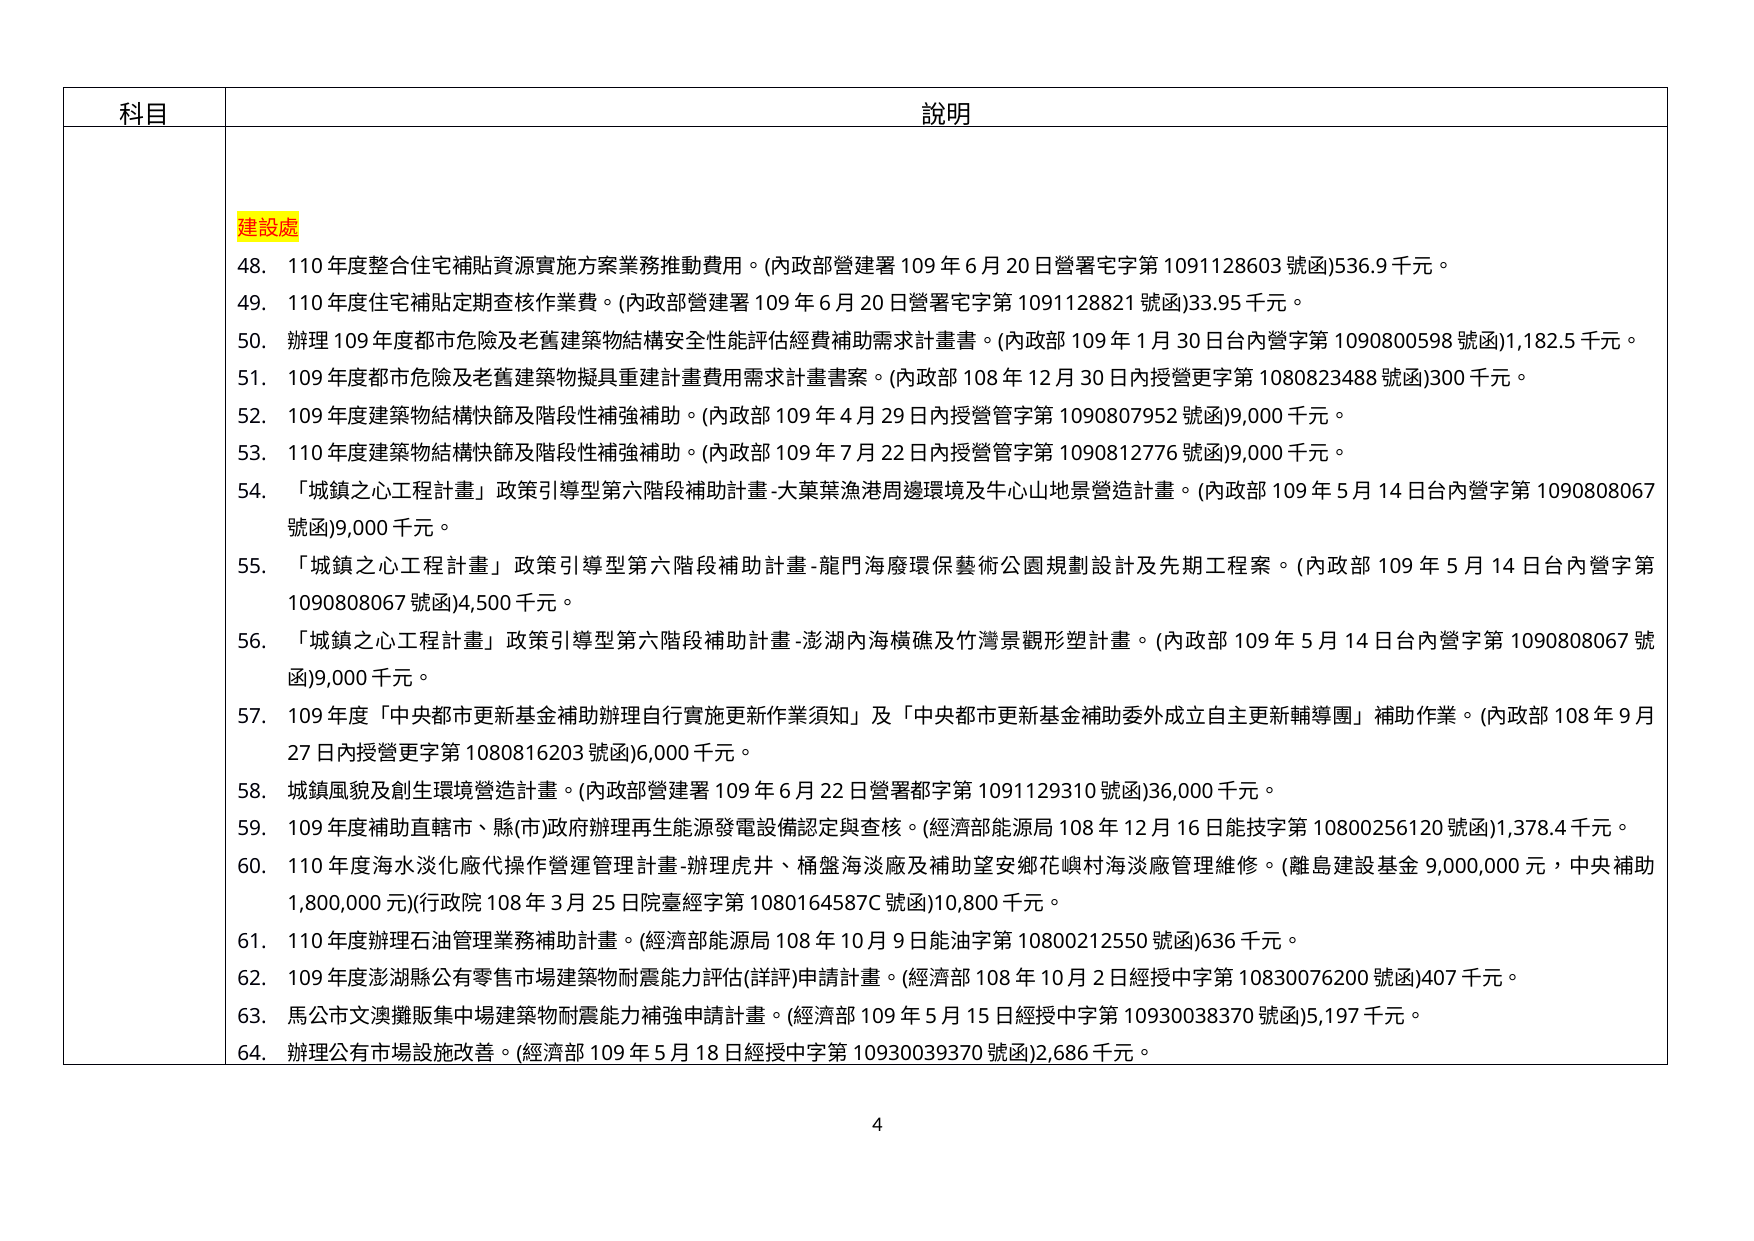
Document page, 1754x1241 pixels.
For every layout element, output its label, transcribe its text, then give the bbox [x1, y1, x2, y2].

table_header 科目 [64, 88, 225, 126]
table_cell 財政處 110年度菸品健康福利捐供私劣菸品查緝經費。(財政部109年7月6日台財庫字第10903705010號函及財政部109年4月29日台財庫字第10903664741號函)3,004千元。 人事處 110年度補助地方政府導入線上差勤系統實施計畫。(行政院人事行政總處109年8月6日總處資字第1090038797號函)2,400千元。配合預算編列至千元整數，增列進位數。0.559千元。 衛生局 110年補助各鄉市公所辦理健保業務。(衛生福利部中央健康保險署109年7月22日健保承字第1090030542號函)1,794千元。 110年度辦理長期照顧十年計畫2.0。(衛生福利部109年8月6日衛部顧字第1091962001號函)156,440.122千元。 稅務局 110年度財政部賦稅署對地方政府土地增值稅之預算補助。(財政部賦稅署109年8月6日臺稅財產字第10904616120號函)1,327千元。 依加值型及非加值型營業稅法第11條規定之補助收入。(財政部109年8月18日台財庫字第10903729960號函)66,212千元。 行政處 110年度澎湖縣政府提升數位政府資訊服務效能發展計畫。(離島建設基金1,250,000元，中央補助1,250,000元)(行政院108年3月25日院臺經字第1080164587C號函)2,500千元。 澎湖縣政府110年擴大MyData應用計畫。(國家發展委員會109年7月27日發資字第1091501285號函)2,250千元。 109年澎湖縣政府推動MyData應用服務計畫。(國家發展委員會108年12月6日發資字第1081501940號函)2,250千元。 工務處 加強水庫集水區保育治理計畫-109年、110年興仁及成功地區既有污水截流設施改善工程、成功地區引水路汙水截流改善工程及興仁地區排水路汙水截流改善工程。(前瞻基礎建設)(經濟部水利署109年6月29日經水事字第10931051830號函、經濟部水利署109年9月2日經水事字第10953363740號函及經濟部水利署109年7月31日經水事字第10931062630號函)49,000千元。 水災智慧防災計畫韌性防災措施執行計畫。(經濟部水利署109年4月24日經水防字第10951048610號函)435千元。 辦理「縣市管河川及區域排水整體改善計畫」110年防洪綜合治理工程、防洪綜合治理工程用地、應急工程、規劃及規劃檢討、生態檢核工作與非工程措施等經費。(經濟部水利署109年8月5日經水河字第10916100580號函)10,000千元。 110年度汙水下水道建設計畫。(內政部營建署109年9月11日營署水字第1090069963號函)229,100.425千元。 縣市管河川及區域排水整體改善計畫-澎湖縣馬公、鎖港及通樑雨水下水道系統檢討規劃委託技術服務案。(前瞻基礎建設)(內政部營建署109年8月10日營署水字第1091166938號函)400千元。 109年度三維管線資料整合應用計畫。(前瞻基礎建設)(內政部營建署109年2月3日營署工程字第1091008776號函)2,100千元。 110年度邁向3D智慧國土-內政地理資訊3D化推動計畫(110-114年)--公共設施管線資料庫暨管理系統整合應用建置計畫。(內政部營建署109年8月10日營署工程字第1090060448號函)2,800千元。 提升道路品質建設計畫(公路系統)政策輔導型案件-澎9線及澎14線鄉道改善工程。(交通路公路總局109年4月10日路規計字第1090042211號函)29,920千元。 民政處 110年度辦理原住民業務相關計畫。(原住民族委員會109年8月7日原民綜字第1090042783號函)1,852千元。 109年澎湖縣七美鄉民代表會重建工程計畫。(離島建設基金)(行政院108年11月29日院臺經字第1080038908號函)8,000千元。 110年澎湖縣七美鄉民代表會重建工程計畫。(離島建設基金)(行政院108年11月29日院臺經字第1080038908號函)8,000千元。 110年西嶼鄉第五公墓福聚園區第二納骨堂興建計畫。(離島建設基金37,921,200元，中央補助12,640,000元)(行政院108年11月29日院臺經字第1080038908號函及內政部109年4月1日台內民字第1090111192號函)50,561.2千元。 補助役男體、複檢醫院檢查費。(內政部役政署109年8月4日役署主字第1091120090號函)800千元。 軍人公墓管理維護及災害救護。(內政部役政署109年8月4日役署主字第1091120090號函)1,295千元。 一般替代役役男入營輸送經費。(內政部役政署109年8月4日役署主字第1091120090號函)60千元。 研發替代役役男入營輸送作業經費。(內政部役政署109年8月5日役署甄字第1091050764號函)30千元。 常備兵及替代役及役男家屬一次安家費、三節生活扶助金等補助。(內政部役政署109年8月4日役署主字第1091120090號函)576千元。 義務役在營傷殘軍人三節慰問金。(內政部役政署109年8月4日役署主字第1091120090號函)306千元。 觀光處 改善停車問題計畫-110年中興國小地下停車場工程176,338,000元、馬公國小地下停車場工程260,261,500元。(前瞻基礎建設)(交通部公路總局108年11月8日路交管字第1080131214號函)436,599.5千元。 有線廣播電視事業發展基金。(國家通訊傳播委員會109年8月12日通傳平臺字第10941022210號函)483.653千元。 109年度台灣好行服務升級計畫-媽宮北環線、媽宮湖西線。(交通部觀光局109年4月24日觀旅字第10950006148號函)6,271.42千元。 109年度公路公共運輸多元推升計畫-市區汽車客運業營運及服務評鑑。(交通部公路總局109年4月16日路運計字第1090044606號函)340千元。 110年澎湖縣居民往返戶籍地與臺灣本島海運票價補貼計畫。(交通部航港局109年8月5日航主字第1091210128D號函)4,000千元。 110年度澎湖縣各離島交通船營運補貼計畫案。(離島建設基金42,750,000元，中央補助8,550,000元)(行政院108年3月25日院臺經字第1080164587C號函)51,300千元。 109年、110年度澎湖縣各離島老舊交通船汰舊換新計畫。(交通部航港局109年8月5日航主字第1091210128B號函及交通部航港局109年3月3日航主字第1090052891號函)124,227千元。 109年度公路公共運輸多元推升計畫-市區汽車客運業營運虧損補貼-既有路線(109PHC01)。(交通部公路總局109年4月16日路運計字第1090044606號函)26,600千元。 109年度補助離島暨花東遊客租賃電動機車工作計畫。(交通部觀光局108年10月5日觀技字第10840014114號函)345.6千元。 108年度公路公共運輸多元推升計畫申請計畫(第5次)-構建候車亭2座。(交通部公路總局108年11月14日路運計字第1080127183號函)500千元。 109年澎湖地方特色美食觀光活動計畫。(離島建設基金750,000元，中央補助750,000元)(行政院108年11月29日院臺經字第1080038908號函及交通部109年6月8日交授觀旅字第1090915016號函)1,500千元。 109-澎湖縣違法旅宿管理工作執行計畫。(交通部觀光局108年10月1日觀宿字第1080601942號函及交通部觀光局108年10月17日觀宿字第1080922414號函)1,410千元。 109年度體驗觀光-地方旅遊環境營造計畫。(交通部觀光局109年2月27日觀技字第1094000213號函)28,500千元。 110年澎湖縣往返台灣本島海運交通基本航次補貼計畫。(交通部航港局109年8月5日航主字第1091210128D號函)2,025千元。 110年度澎湖縣政府南海航線交通船養護計畫。(離島建設基金3,000,000元，中央補助600,000元)(行政院108年6月14日院臺交字第1080017419號函)3,600千元。 110年度體驗觀光-地方旅遊環境營造計畫。(交通部觀光局109年8月6日觀技字第1094001024號函)28,500千元。 109年度澎湖縣客運碼頭旅運安全設施改善計畫。(交通部109年2月21日交管字第10950021352號函)3,200千元。 110年度違法水井處置執行計畫。(經濟部水利署109年7月31日經水政字第10906077700號函)1,560千元。 110年水源保育與回饋計畫。(經濟部水利署109年3月17日經水事字第10931014760號函)150千元。 110年離島地區供水改善計畫第二期-澎湖地區地下水保育管理計畫。(前瞻基礎建設)(經濟部水利署109年8月4日經水源字第10915074830號函)13,100千元。 建設處 110年度整合住宅補貼資源實施方案業務推動費用。(內政部營建署109年6月20日營署宅字第1091128603號函)536.9千元。 110年度住宅補貼定期查核作業費。(內政部營建署109年6月20日營署宅字第1091128821號函)33.95千元。 辦理109年度都市危險及老舊建築物結構安全性能評估經費補助需求計畫書。(內政部109年1月30日台內營字第1090800598號函)1,182.5千元。 109年度都市危險及老舊建築物擬具重建計畫費用需求計畫書案。(內政部108年12月30日內授營更字第1080823488號函)300千元。 109年度建築物結構快篩及階段性補強補助。(內政部109年4月29日內授營管字第1090807952號函)9,000千元。 110年度建築物結構快篩及階段性補強補助。(內政部109年7月22日內授營管字第1090812776號函)9,000千元。 「城鎮之心工程計畫」政策引導型第六階段補助計畫-大菓葉漁港周邊環境及牛心山地景營造計畫。(內政部109年5月14日台內營字第1090808067號函)9,000千元。 「城鎮之心工程計畫」政策引導型第六階段補助計畫-龍門海廢環保藝術公園規劃設計及先期工程案。(內政部109年5月14日台內營字第1090808067號函)4,500千元。 「城鎮之心工程計畫」政策引導型第六階段補助計畫-澎湖內海橫礁及竹灣景觀形塑計畫。(內政部109年5月14日台內營字第1090808067號函)9,000千元。 109年度「中央都市更新基金補助辦理自行實施更新作業須知」及「中央都市更新基金補助委外成立自主更新輔導團」補助作業。(內政部108年9月27日內授營更字第1080816203號函)6,000千元。 城鎮風貌及創生環境營造計畫。(內政部營建署109年6月22日營署都字第1091129310號函)36,000千元。 109年度補助直轄市、縣(市)政府辦理再生能源發電設備認定與查核。(經濟部能源局108年12月16日能技字第10800256120號函)1,378.4千元。 110年度海水淡化廠代操作營運管理計畫-辦理虎井、桶盤海淡廠及補助望安鄉花嶼村海淡廠管理維修。(離島建設基金9,000,000元，中央補助1,800,000元)(行政院108年3月25日院臺經字第1080164587C號函)10,800千元。 110年度辦理石油管理業務補助計畫。(經濟部能源局108年10月9日能油字第10800212550號函)636千元。 109年度澎湖縣公有零售市場建築物耐震能力評估(詳評)申請計畫。(經濟部108年10月2日經授中字第10830076200號函)407千元。 馬公市文澳攤販集中場建築物耐震能力補強申請計畫。(經濟部109年5月15日經授中字第10930038370號函)5,197千元。 辦理公有市場設施改善。(經濟部109年5月18日經授中字第10930039370號函)2,686千元。 110年度補助直轄市、縣(市)政府辦理再生能源發電設備認定與查核。(經濟部能源局109年9月7日能技字第1090004205J號函)1,521千元。 澎湖縣馬公市篤行十村第二期ROT案前置作業計畫。(財政部109年2月3日台財促字第10925502330號函)1,235千元。 110年度澎湖縣各海域漁業導航標識燈改善計畫。(離島建設基金3,000,000元，中央補助600,000元)(行政院108年3月25日院臺經字第1080164587C號函)3,600千元。 澎湖縣內垵南漁港外廓堤消波塊拋放第二期工程(第一年)。(離島建設基金6,750,000元，中央補助6,750,000元)(行政院108年11月29日院臺經字第1080038908號函、行政院農業委員會109年3月5日農授漁字第1091313858號函及行政院農業委員會109年3月19日農授漁字第1091314117號函)13,500千元。 109年南北寮漁港基本設施改善工程(不含設計)計畫。(行政院農業委員會漁業署109年3月2日漁一字第1091313695號函)4,200千元。 109年將軍南及將軍北漁港基本設施改善工程(不含設計監造)計畫。(行政院農業委員會漁業署109年3月2日漁一字第1091313699號函)4,340千元。 109年通樑漁港設施增設及維修工程(不含設計監造)計畫。(行政院農業委員會漁業署109年3月5日漁一字第1091313791號函)5,600千元。 109年通樑漁港基本設施改善工程(不含設計)計畫。(行政院農業委員會漁業署109年3月2日漁一字第1091313688號函)4,200千元。 外垵漁港漁具倉庫建設計畫(第一年)。(離島建設基金4,500,000元，中央補助4,500,000元)(行政院108年11月29日院臺經字第1080038908號函及行政院農業委員會109年3月5日農授漁字第1091313859號函)9,000千元。 109年後寮漁港北碼頭改善工程(不含設計)計畫。(行政院農業委員會漁業署109年3月23日漁一字第1091314052號函)4,200千元。 社會處 辦理新住民生活適應輔導計畫。(內政部移民署109年7月10日移署移字第1090072802號函)28千元。 110年度推動身心障礙者職業重建個案管理服務計畫。(勞動部勞動力發展署高屏澎東分署109年2月15日高分署特字第10919005153號函)1,590.434千元。 110年度推動身心障礙者職業輔導評量服務實施計畫。(勞動部勞動力發展署高屏澎東分署109年2月15日高分署特字第10919005153號函)516.064千元。 110年度推動辦理身心障礙者職業訓練計畫。(勞動部勞動力發展署109年3月4日發特字第1093000409號函)873.136千元。 110年度補助辦理身心障礙者支持性就業服務計畫。(勞動部勞動力發展署高屏澎東分署109年2月15日高分署特字第10919005153號函)1,547.744千元。 110年度補助辦理身心障礙者庇護性就業服務計畫。(勞動部勞動力發展署高屏澎東分署109年2月15日高分署特字第10919005153號函)4,562.989千元。 110年度推動身心障礙者職務再設計服務實施計畫。(勞動部勞動力發展署高屏澎東分署109年2月15日高分署特字第10919005153號函)263.36千元。 110年度補助辦理促進視覺功能障礙者就業計畫。(勞動部勞動力發展署109年3月6日發特字第1093000456號函)343.504千元。 110年度補助縣市政府督促事業單位遵守勞動條件法令實施計畫。(勞動部109年6月24日勞職授字第1090202612號函)2,058.962千元。 110年度身心障礙者生活補助。(衛生福利部社會及家庭署109年7月10日社家障字第1090700916號函)6,164千元。 110年度身心障礙者日間照顧及住宿式照顧費用補助。(含長照服務發展基金補助身心障礙者日間照顧機構費用)(衛生福利部社會及家庭署109年7月10日社家障字第1090700916號函及衛生福利部社會及家庭署109年5月29日社家障字第1090700665號函)5,253千元。 110年度身心障礙者輔具費用補助。(衛生福利部社會及家庭署109年7月10日社家障字第1090700916號函)105千元。 110年度社區式身心障礙服務量能相關計畫-身心障礙者社區式日間服務布建計畫。(長照服務發展基金)(衛生福利部社會及家庭署109年7月15日社家障字第1090700739號函)7,967千元。 110年建構家庭照顧者支持網絡服務計畫。(公益彩券回饋金)(衛生福利部109年3月31日衛授家字第1090500492號函)923.366千元。 辦理家庭照顧者支持性服務創新型計畫。(衛生福利部109年8月6日衛部顧字第1091962001號函)8,900千元。 110年澎湖縣身心障礙者自立生活支持計畫。(公益彩券回饋金)(衛生福利部109年3月31日衛授家字第1090500492號函)1,586.366千元。 澎湖縣視覺功能障礙者生活重建服務計畫。(公益彩券回饋金)(衛生福利部109年3月31日衛授家字第1090500492號函)1,696.366千元。 110年澎湖縣心智障礙者雙老家庭支持整合服務計畫。(公益彩券回饋金)(衛生福利部109年3月31日衛授家字第1090500492號函)881.231千元。 110年身心障礙者主動關懷服務創新計畫。務計畫。(長照服務發展基金)(衛生福利部社會及家庭署109年7月15日社家障字第1090700739號函)5,054千元。 110年度社區式身心障礙服務量能相關計畫-身心障礙者多元社區居住與生活服務計畫。(長照服務發展基金)(衛生福利部社會及家庭署109年7月15日社家障字第1090700739號函)1,854千元。 110年度社區式身心障礙服務量能相關計畫-身心障礙臨時及短期照顧計畫。(長照服務發展基金)(衛生福利部社會及家庭署109年7月15日社家障字第1090700739號函)45千元。 110年度社區式身心障礙服務量能相關計畫-失能身心障礙者特殊需求服務資源加值計畫。(長照服務發展基金)(衛生福利部社會及家庭署109年7月15日社家障字第1090700739號函)487千元。 110年度社區式身心障礙服務量能相關計畫-布建輔具服務資源計畫。(長照服務發展基金)(衛生福利部社會及家庭署109年7月15日社家障字第1090700739號函)4,978千元。 110年辦理強化社會安全網計畫-脫貧方案家庭服務人力。(衛生福利部109年4月17日衛授家字第1090500599(公益彩券回饋金)(衛生福利部109年3月31日衛授家字第1090500492號函)1,374.462千元。 110年度社區式身心障礙服務量能相關計畫-身心障礙家庭托顧服號函)1,045.504千元。 109年度協助經濟弱勢家庭脫困服務-兒童與少年未來教育及發展帳戶個案管理計畫-以工代賑。(公益彩券回饋金)(衛生福利部108年11月1日衛部救字第1081369747號函及衛生福利部109年1月30日衛部救字1090002170號函)455.04千元。 110年度辦理中低收入老人補助裝置假牙實施計畫。(衛生福利部社會及家庭署109年7月24日社家老字第1090800469號函)666千元。 110年度補助因應社會救助法修正據點)整合新增之中低收入老人生活津貼經費。(衛生福利部社會及家庭署109年7月23日社家老字第1090800468號函)2,376千元。 110年建立社區照顧關懷據點並設置巷弄長照站(C計畫。(長照服務發展基金)(衛生福利部社會及家庭署109年7月23日社家老字第1090800477號函)47,493千元。 辦理110年度中低收入失能老人機構公費安置費。(長照服務發展基金)(衛生福利部社會及家庭署109年7月7日社家老字第1090800443號函)1,910千元。 110年度獎勵私立小型老人及身心障礙福利機構改善公共安全設施設備費。(長照服務發展基金)(衛生福利部社會及家庭署109年7月7日社家老字第1090800443號函)1,492千元。 身心障礙者復康巴士交通服務計畫。(公益彩券回饋金)(衛生福利部109年3月31日衛授家字第1090500492號函)2,548千元。 110年度協助經濟弱勢家庭脫困服務-兒童與少年未來教育及發展帳戶個案管理計畫-以工代賑。(衛生福利部109年7月30日衛部救字第1090127070號函)455.04千元。 辦理社會救助法低收入戶及中低收入戶促進就業服務方案計畫。(公益彩券回饋金)(衛生福利部109年7月30日衛部救字第1090127070號函)639.096千元。 辦理實物銀行服務計畫人力充實計畫。(公益彩券回饋金)(衛生福利部109年7月30日衛部救字第1090127070號函)552.164千元。 住宿式服務機構使用者補助方案。(衛生福利部109年8月6日衛部顧字第1091962001號函)5,544千元。 110年度辦理特殊境遇家庭扶助。(衛生福利部社會及家庭署109年7月14日社家支字第1090106594號函)1,822千元。 110年澎湖縣婦女生涯規劃養成-偏鄉婦女培力計畫。(公益彩券回饋金)(衛生福利部109年3月31日衛授家字第1090500492號函)1,260千元。 家庭暴力相對人處遇品質提升服務方案。(公益彩券回饋金)(衛生福利部109年3月31日衛授家字第1090500492號函)841.731千元。 110年澎湖縣中高齡婦女生活支持計畫。(公益彩券回饋金)(衛生福利部109年3月31日衛授家字第1090500492號函)600千元。 守護家庭小衛星-脆弱家庭兒少社區支持服務方案。(公益彩券回饋金)(衛生福利部109年3月31日衛授家字第1090500492號函)1,603.58千元。 110年辦理強化社會安全網計畫-兒少保護性社工人力。(衛生福利部109年4月17日衛授家字第1090500599號函)647.558千元。 110年辦理強化社會安全網計畫-整合保護性服務與高風險家庭服務。(衛生福利部109年4月17日衛授家字第1090500599號函)3,337.587千元。 110年辦理強化社會安全網計畫-社會福利服務中心服務業務。(衛生福利部109年4月17日衛授家字第1090500599號函)10,862.162千元。 110年辦理強化社會安全網計畫-充實地方政府社工人力。(衛生福利部109年4月17日衛授家字第1090500599號函)1,196千元。 110年辦理育有未滿2歲兒童育兒津貼。(衛生福利部社會及家庭署109年7月27日社家幼字第1090600788號函)47,467千元。 110年育有未滿2歲兒童育兒津貼專案服務與教育宣導計畫。(公益彩券回饋金)(衛生福利部社會及家庭署108年11月28日社家企字第1080502587號函)756千元。 110年辦理強化社會安全網計畫-家暴性侵防治人力。(衛生福利部109年4月17日衛授家字第1090500599號函)641.155千元。 托育公共及準公共化服務暨托育管理(我國少子女化對策計畫)。(衛生福利部社會及家庭署109年8月3日社家支字第1090901000號函)9,333千元。 110年澎湖縣推展社會福利服務--家庭支持服務方案計畫。(毒品防制基金)(衛生福利部109年4月28日衛部救字第1090113669號函)809千元。 辦理家外安置兒少替代性照顧資源強化計畫。(公益彩券回饋金)(衛生福利部109年3月31日衛授家字第1090500492號函)153千元。 辦理109年度家外安置兒少替代性照顧資源強化計畫。(公益彩券回饋金)(衛生福利部社會及家庭署109年2月21日社家幼字第1090600083號函)153千元。 109年辦理強化社會安全網計畫-社會福利服務中心服務業務。(衛生福利部109年1月22日衛授家字第1080502792號函)977.162千元。 109年度我國少子女化對策計畫-地方政府專案人力。(衛生福利部社會及家庭署108年12月30日社家支字第1080909965號函)449.55千元。 辦理居家托育服務中心計畫。(衛生福利部社會及家庭署109年5月15日社家支字第1090104517號函)222.75千元。 辦理109年度守護家庭小衛星-脆弱家庭兒少社區支持服務方案。(公益彩券回饋金)(衛生福利部社會及家庭署108年11月28日社家企字第1080502587號函)321.917千元。 109年澎湖縣中高齡婦女生活支持計畫。(公益彩券回饋金)(衛生福利部社會及家庭署108年11月28日社家企字第1080502587號函)600千元。 110年度公益彩劵盈餘分配數。(財政部109年6月29日台財庫字第10903700510號函)114,078.154千元。 以前年度公益彩券分配盈餘剩餘待運用數。(公益彩券盈餘運用考核與追回款項保管及運用辦法、公益彩券發行條例、澎湖縣公益彩券盈餘分配款收支保管及運用管理辦法及澎湖縣政府109年10月6日府社婦字第1091209799號函)117,610.637千元。 教育處539,688千元。 教師課稅相關配套所需費用─補助公私立幼兒園導師費差額經費。(教育部109年8月6日臺教會(四)字第1090115223P號函)634千元。 辦理少子女化對策計畫及學前幼兒就學補助相關經費。(含補助各項學前就學補助經費、準公共幼兒園之政府協助家長支付費用、2-4歲育兒津貼經費(含行政費)、課後留園服務、幼兒園改制人事經費、國民教育幼兒班巡迴輔導員經費及業務費、幼兒園教保費)(教育部109年8月6日臺教會(四)字第1090115223P號函)106,071千元。 輔導教師人力運用計畫。(含專任輔導教師薪資及兼任輔導教師減授課鐘點費)(教育部109年8月6日臺教會(四)字第1090115223P號函)15,500千元。 提高國小教師員額編制所需經費。(教育部109年8月6日臺教會(四)字第1090115223P號函)8,010千元。 推動學前教育業務及促進幼教發展等相關經費。(含幼兒園教保員及廚工人事經費、幼兒園親職教育、幼兒園輔導計畫、改善教學環境設備、教保輔導團及教保研習)(經常門10,131,000元、資本門2,135,000元)(教育部109年8月6日臺教會(四)字第1090115223P號函)12,266千元。 補助本縣辦理身心障礙教育經費。(含專業人員及助理人員特殊教育服務經費及辦理學前特殊教育及早期療育相關經費)(經常門18,862,000元、資本門392,000元)(教育部109年8月6日臺教會(四)字第1090115223P號函)19,254千元。 補助成人基本教育計畫經費。(教育部109年8月6日臺教會(四)字第1090115223P號函)70千元。 補助辦理社區多功能學習中心經費。(教育部109年8月6日臺教會(四)字第1090115223P號函)106千元。 提高國小教師員額編制所需經費(合理教師)。(教育部109年8月6日臺教會(四)字第1090115223P號函)14,950千元。 補助推動社區大學相關業務並獎勵辦理績效良好之社區大學經費。(經常門1,178,000元、資本門77,000元)(教育部109年8月6日臺教會(四)字第1090115223P號函)1,255千元。 辦理補習班及兒童課後照顧中心公共安全輔導及相關業務經費。(教育部109年8月6日臺教會(四)字第1090115223P號函)30千元。 補助辦理社會童軍教育及活動經費。(教育部109年8月6日臺教會(四)字第1090115223P號函)90千元。 補助充實國民中小學營養師編制實施計畫經費(含廚工)。(教育部109年8月6日臺教會(四)字第1090115223P號函)4,790千元。 公立國中小校舍耐震能力及設施設備改善計畫專案增置人力。(教育部109年8月6日臺教會(四)字第1090115223P號函)630千元。 補助離島地區國民中小學學生書籍費。(教育部109年8月6日臺教會(四)字第1090115223P號函)8,400千元。 推動鼓勵家長參與教育計畫。(教育部109年8月6日臺教會(四)字第1090115223P號函)85千元。 補助國中小辦理友善校園-學生事務與輔導工作計畫經費。(教育部109年8月6日臺教會(四)字第1090115223P號函)617千元。 補助離島地區未設國民中小學學生就學交通費。(教育部109年8月6日臺教會(四)字第1090115223P號函)6,400千元。 補助學生校外生活輔導工作經費。(教育部109年8月6日臺教會(四)字第1090115223P號函)75千元。 推展家庭教育實施計畫。(教育部109年8月6日臺教會(四)字第1090115223P號函)3,000千元。 促進學校學生健康計畫。(教育部109年8月6日臺教會(四)字第1090115223P號函)700千元。 辦理學生團體保險費。(教育部109年8月6日臺教會(四)字第1090115223P號函)4,000千元。 增置短期補習班管理輔導稽查人力經費。(教育部109年8月6日臺教會(四)字第1090115223P號函)485千元。 改善國中小無障礙環境相關設施經費。(教育部109年8月6日臺教會(四)字第1090115223P號函)2,000千元。 辦理地方教育統合視導工作經費。(教育部109年8月6日臺教會(四)字第1090115223P號函)30千元。 提升國中小英語學習成效相關計畫。(經常門232,000元、資本門120,000元)(教育部109年8月6日臺教會(四)字第1090115223P號函)352千元。 辦理中輟預防追蹤與輔導工作計畫經費。(教育部109年8月6日臺教會(四)字第1090115223P號函)450千元。 補助學校型態實驗教育經費。(教育部109年8月6日臺教會(四)字第1090115223P號函)150千元。 補助學校辦理本國語文教育活動實施計畫(臺灣母語日活動計畫)。(教育部109年8月6日臺教會(四)字第1090115223P號函)350千元。 公立高級中等以下學校電力系統改善暨冷氣裝設計畫。(前瞻基礎建設計畫)(教育部109年8月12日臺教會(四)字第1090116696P號函)259,190千元。 教師課稅相關配套所需費用─補助調整教師授課節數經費及導師費。(教育部109年8月6日臺教會(四)字第1090115223P號函)15,595千元。 國小每班1.65師至達成合理教師員額編制所需經費。(教育部109年8月6日臺教會(四)字第1090115223P號函)46,200千元。 補助國民中小學充實行政人力經費。(教育部國民及學前教育署109年6月22日臺教國署國字第1090068099號函)1,560千元。 補助辦理學生輔導諮商中心運作經費。(教育部109年8月6日臺教會(四)字第1090115223P號函)900千元。 設置專任專業輔導人員人事費。(教育部109年8月6日臺教會(四)字第1090115223P號函)5,000千元。 補助偏鄉學校藝文設施相關經費。(教育部109年8月6日臺教會(四)字第1090115223P號函)493千元。 [226, 127, 1667, 1064]
table_header 說明 [226, 88, 1667, 126]
table_cell [64, 127, 225, 1064]
